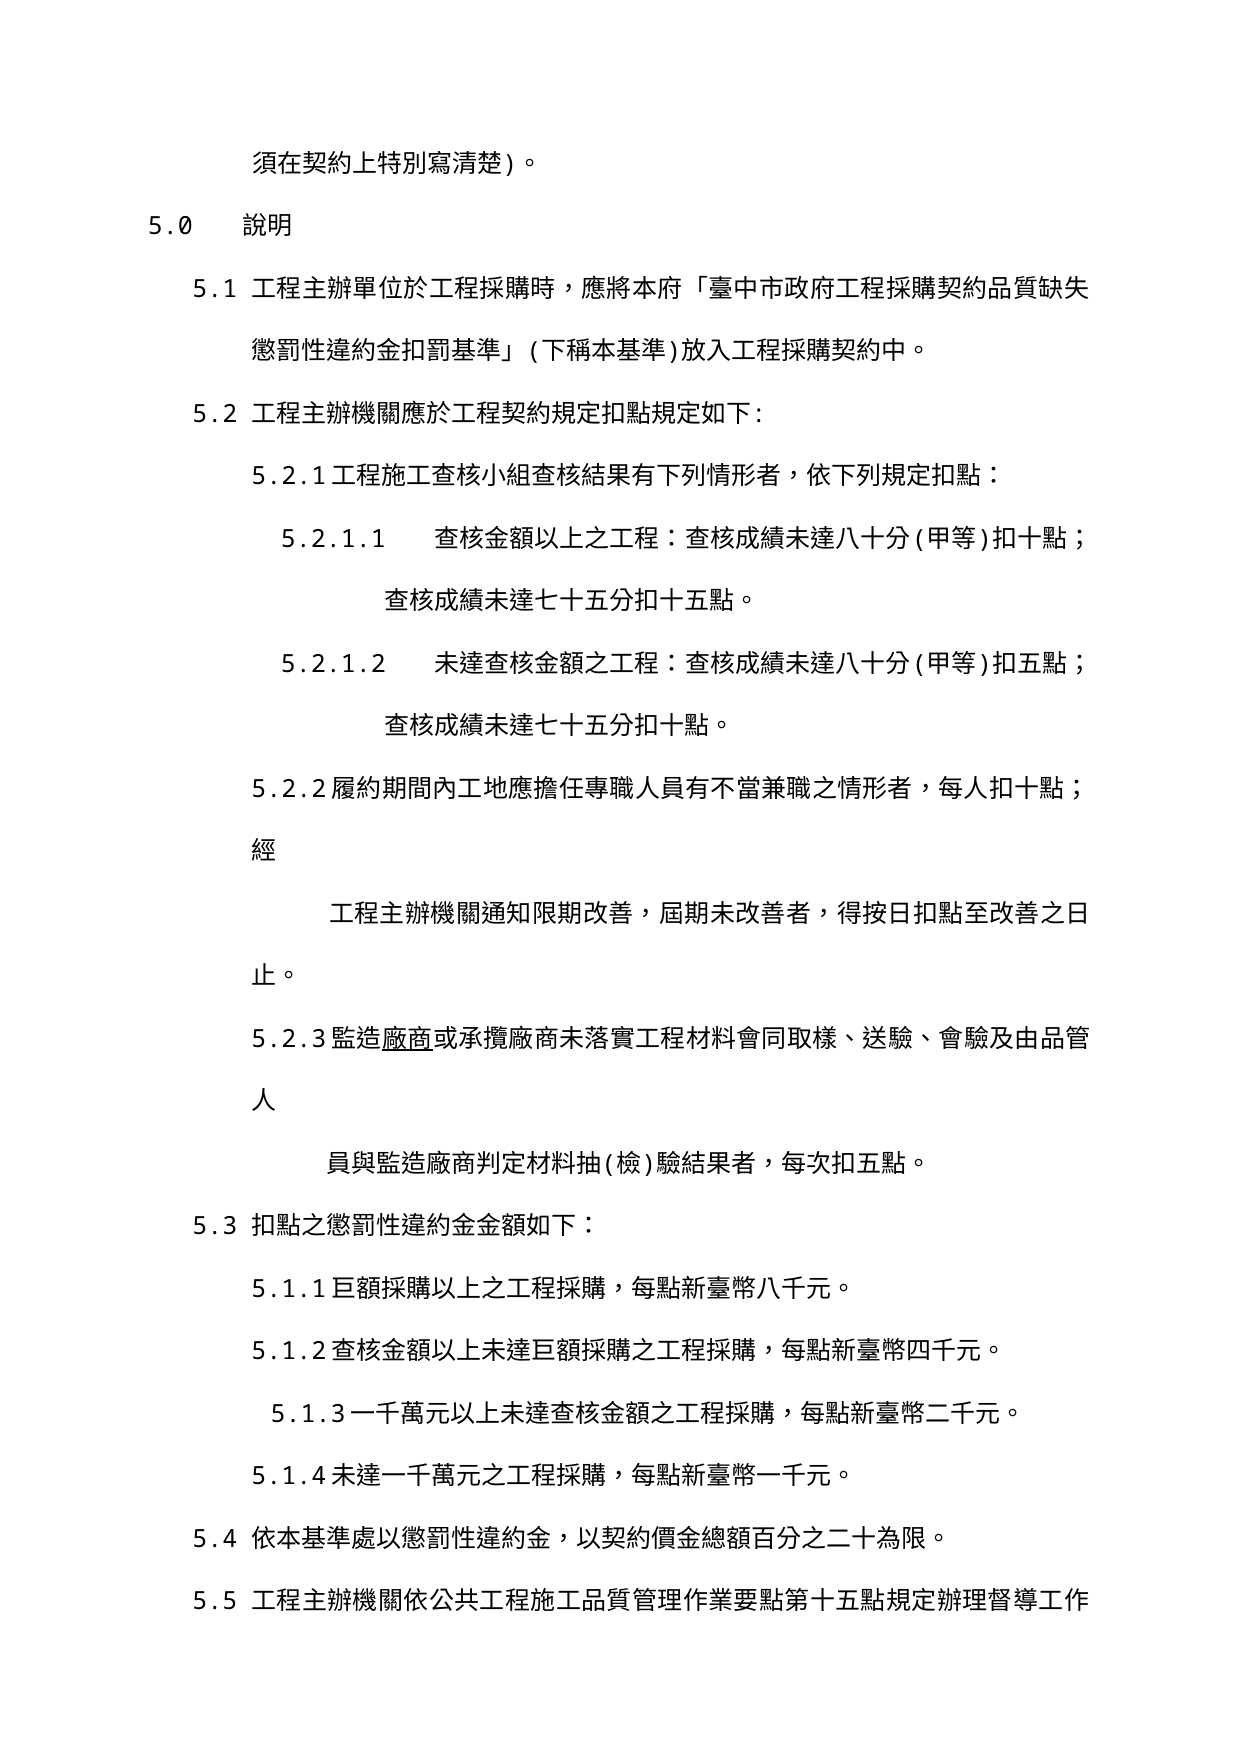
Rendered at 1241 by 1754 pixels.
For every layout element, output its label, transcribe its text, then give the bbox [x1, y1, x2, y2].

text 5.1.4未達一千萬元之工程採購，每點新臺幣一千元。 [251, 1432, 1092, 1494]
list 依本基準處以懲罰性違約金，以契約價金總額百分之二十為限。 [192, 1494, 1092, 1557]
list 未達查核金額之工程：查核成績未達八十分(甲等)扣五點；查核成績未達七十五分扣十點。 [281, 619, 1092, 744]
text 5.1.1巨額採購以上之工程採購，每點新臺幣八千元。 [251, 1244, 1092, 1307]
text 5.1.2查核金額以上未達巨額採購之工程採購，每點新臺幣四千元。 [251, 1307, 1092, 1369]
text 須在契約上特別寫清楚)。 [192, 119, 1092, 182]
list 工程主辦單位於工程採購時，應將本府「臺中市政府工程採購契約品質缺失懲罰性違約金扣罰基準」(下稱本基準)放入工程採購契約中。 [192, 244, 1092, 369]
list 工程主辦機關依公共工程施工品質管理作業要點第十五點規定辦理督導工作 [192, 1557, 1092, 1619]
text 5.2.1工程施工查核小組查核結果有下列情形者，依下列規定扣點： [251, 432, 1092, 494]
text 5.2.3監造廠商或承攬廠商未落實工程材料會同取樣、送驗、會驗及由品管人 [251, 994, 1092, 1119]
text 5.1.3一千萬元以上未達查核金額之工程採購，每點新臺幣二千元。 [150, 1369, 1092, 1432]
list 說明 [148, 182, 1092, 244]
text 員與監造廠商判定材料抽(檢)驗結果者，每次扣五點。 [251, 1119, 1092, 1182]
text 5.2.2履約期間內工地應擔任專職人員有不當兼職之情形者，每人扣十點；經 [251, 744, 1092, 869]
list 扣點之懲罰性違約金金額如下： [192, 1182, 1092, 1244]
list 查核金額以上之工程：查核成績未達八十分(甲等)扣十點；查核成績未達七十五分扣十五點。 [281, 494, 1092, 619]
text 工程主辦機關通知限期改善，屆期未改善者，得按日扣點至改善之日止。 [251, 869, 1092, 994]
list 工程主辦機關應於工程契約規定扣點規定如下: [192, 369, 1092, 432]
